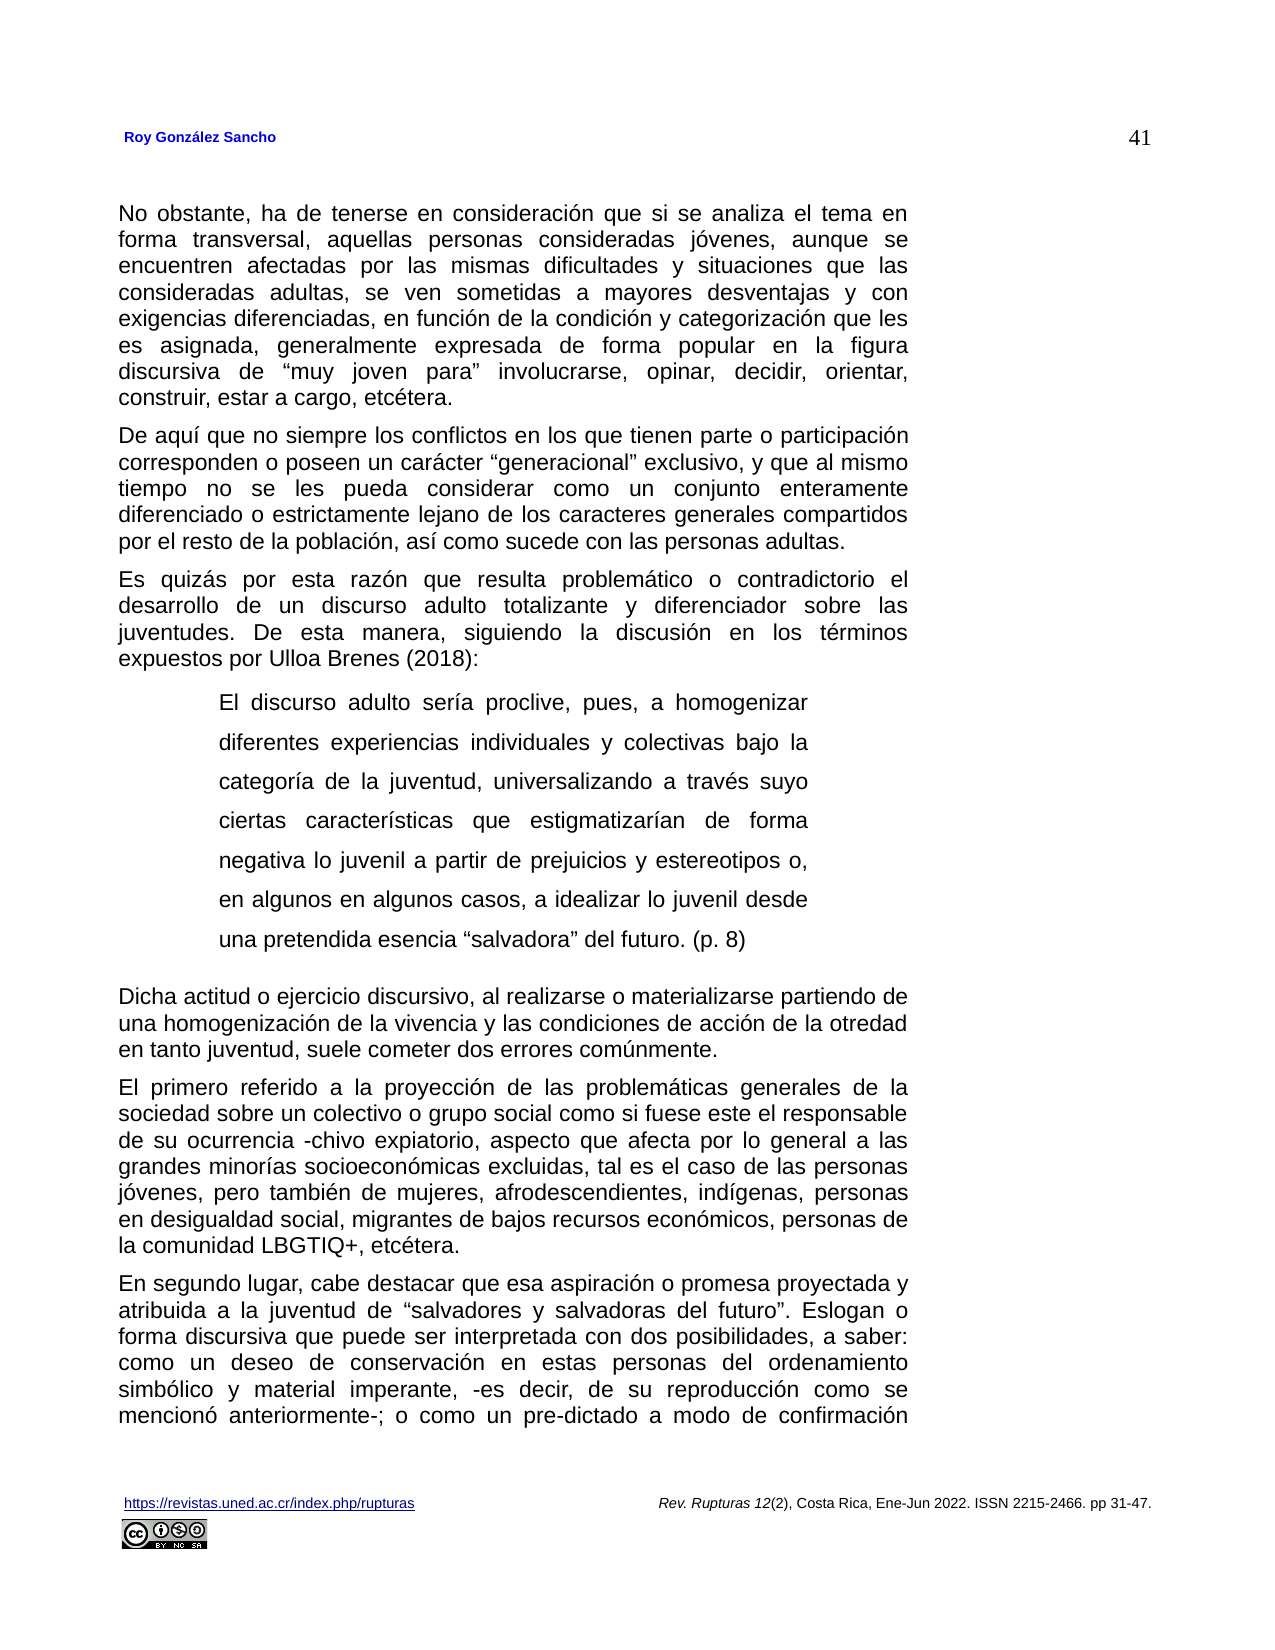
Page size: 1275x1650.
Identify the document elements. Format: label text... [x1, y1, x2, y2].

text El primero referido a la proyección de las problemáticas generales de la sociedad sobre un colectivo o grupo social como si fuese este el responsable de su ocurrencia -chivo expiatorio, aspecto que afecta por lo general a las grandes minorías socioeconómicas excluidas, tal es el caso de las personas jóvenes, pero también de mujeres, afrodescendientes, indígenas, personas en desigualdad social, migrantes de bajos recursos económicos, personas de la comunidad LBGTIQ+, etcétera. [118, 1074, 909, 1258]
text De aquí que no siempre los conflictos en los que tienen parte o participación corresponden o poseen un carácter “generacional” exclusivo, y que al mismo tiempo no se les pueda considerar como un conjunto enteramente diferenciado o estrictamente lejano de los caracteres generales compartidos por el resto de la población, así como sucede con las personas adultas. [118, 422, 909, 554]
text El discurso adulto sería proclive, pues, a homogenizar diferentes experiencias individuales y colectivas bajo la categoría de la juventud, universalizando a través suyo ciertas características que estigmatizarían de forma negativa lo juvenil a partir de prejuicios y estereotipos o, en algunos en algunos casos, a idealizar lo juvenil desde una pretendida esencia “salvadora” del futuro. (p. 8) [218, 689, 808, 952]
text Dicha actitud o ejercicio discursivo, al realizarse o materializarse partiendo de una homogenización de la vivencia y las condiciones de acción de la otredad en tanto juventud, suele cometer dos errores comúnmente. [118, 983, 909, 1062]
text En segundo lugar, cabe destacar que esa aspiración o promesa proyectada y atribuida a la juventud de “salvadores y salvadoras del futuro”. Eslogan o forma discursiva que puede ser interpretada con dos posibilidades, a saber: como un deseo de conservación en estas personas del ordenamiento simbólico y material imperante, -es decir, de su reproducción como se mencionó anteriormente-; o como un pre-dictado a modo de confirmación [118, 1270, 909, 1428]
picture [121, 1519, 208, 1549]
text Es quizás por esta razón que resulta problemático o contradictorio el desarrollo de un discurso adulto totalizante y diferenciador sobre las juventudes. De esta manera, siguiendo la discusión en los términos expuestos por Ulloa Brenes (2018): [118, 566, 909, 671]
text No obstante, ha de tenerse en consideración que si se analiza el tema en forma transversal, aquellas personas consideradas jóvenes, aunque se encuentren afectadas por las mismas dificultades y situaciones que las consideradas adultas, se ven sometidas a mayores desventajas y con exigencias diferenciadas, en función de la condición y categorización que les es asignada, generalmente expresada de forma popular en la figura discursiva de “muy joven para” involucrarse, opinar, decidir, orientar, construir, estar a cargo, etcétera. [118, 200, 909, 411]
